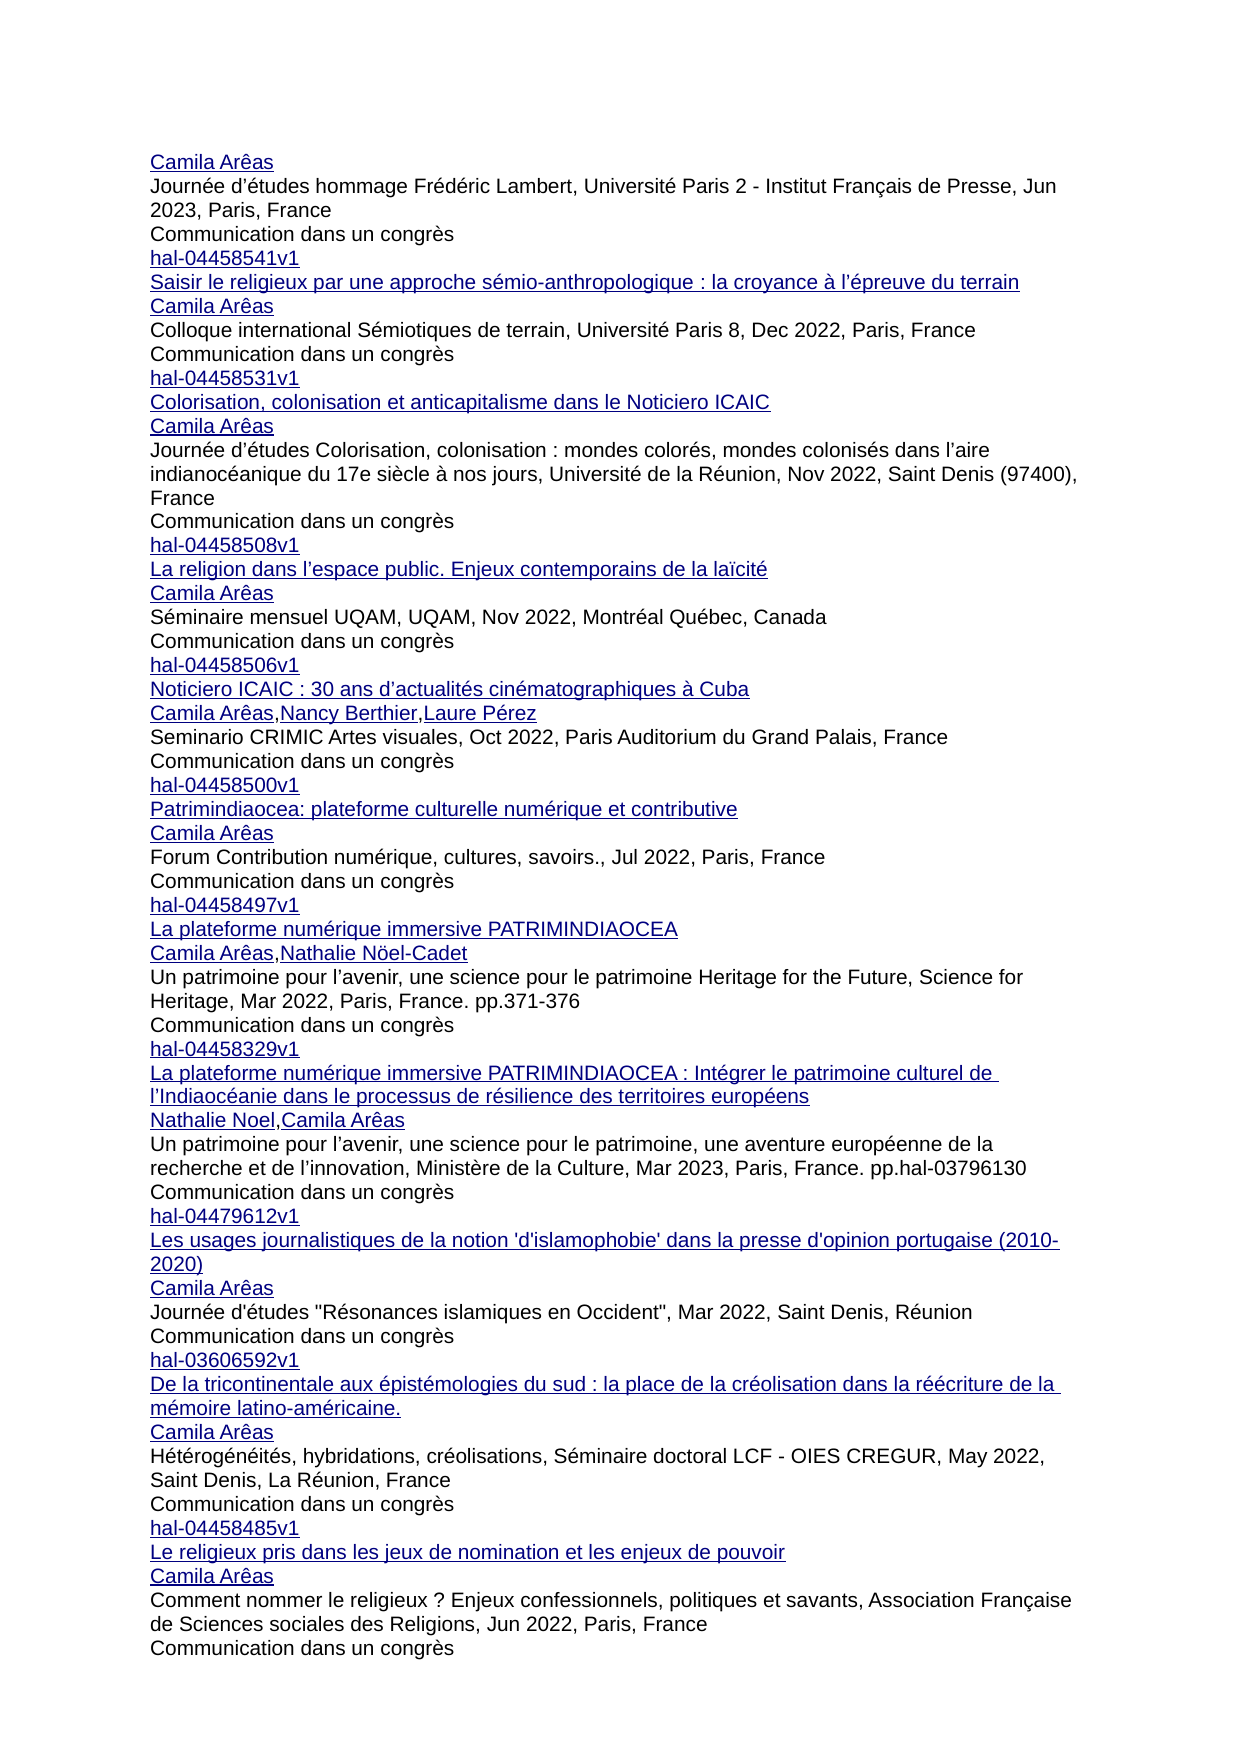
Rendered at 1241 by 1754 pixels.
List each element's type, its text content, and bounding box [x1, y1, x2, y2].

table_cell La plateforme numérique immersive PATRIMINDIAOCEA : Intégrer le patrimoine culturel de l’Indiaocéanie dans le processus de résilience des territoires européens Nathalie Noel,Camila Arêas Un patrimoine pour l’avenir, une science pour le patrimoine, une aventure européenne de la recherche et de l’innovation, Ministère de la Culture, Mar 2023, Paris, France. pp.hal-03796130 Communication dans un congrès hal-04479612v1 [150, 1060, 1090, 1228]
table_cell La plateforme numérique immersive PATRIMINDIAOCEA Camila Arêas,Nathalie Nöel-Cadet Un patrimoine pour l’avenir, une science pour le patrimoine Heritage for the Future, Science for Heritage, Mar 2022, Paris, France. pp.371-376 Communication dans un congrès hal-04458329v1 [150, 917, 1090, 1060]
table_cell Les usages journalistiques de la notion 'd'islamophobie' dans la presse d'opinion portugaise (2010-2020) Camila Arêas Journée d'études "Résonances islamiques en Occident", Mar 2022, Saint Denis, Réunion Communication dans un congrès hal-03606592v1 [150, 1228, 1090, 1372]
table_cell Colorisation, colonisation et anticapitalisme dans le Noticiero ICAIC Camila Arêas Journée d’études Colorisation, colonisation : mondes colorés, mondes colonisés dans l’aire indianocéanique du 17e siècle à nos jours, Université de la Réunion, Nov 2022, Saint Denis (97400), France Communication dans un congrès hal-04458508v1 [150, 390, 1090, 557]
table_cell Noticiero ICAIC : 30 ans d’actualités cinématographiques à Cuba Camila Arêas,Nancy Berthier,Laure Pérez Seminario CRIMIC Artes visuales, Oct 2022, Paris Auditorium du Grand Palais, France Communication dans un congrès hal-04458500v1 [150, 677, 1090, 797]
table_cell Camila Arêas Journée d’études hommage Frédéric Lambert, Université Paris 2 - Institut Français de Presse, Jun 2023, Paris, France Communication dans un congrès hal-04458541v1 [150, 150, 1090, 270]
table_cell La religion dans l’espace public. Enjeux contemporains de la laïcité Camila Arêas Séminaire mensuel UQAM, UQAM, Nov 2022, Montréal Québec, Canada Communication dans un congrès hal-04458506v1 [150, 557, 1090, 677]
table_cell Le religieux pris dans les jeux de nomination et les enjeux de pouvoir Camila Arêas Comment nommer le religieux ? Enjeux confessionnels, politiques et savants, Association Française de Sciences sociales des Religions, Jun 2022, Paris, France Communication dans un congrès [150, 1540, 1090, 1659]
table_cell De la tricontinentale aux épistémologies du sud : la place de la créolisation dans la réécriture de la mémoire latino-américaine. Camila Arêas Hétérogénéités, hybridations, créolisations, Séminaire doctoral LCF - OIES CREGUR, May 2022, Saint Denis, La Réunion, France Communication dans un congrès hal-04458485v1 [150, 1372, 1090, 1539]
table_cell Patrimindiaocea: plateforme culturelle numérique et contributive Camila Arêas Forum Contribution numérique, cultures, savoirs., Jul 2022, Paris, France Communication dans un congrès hal-04458497v1 [150, 797, 1090, 917]
table_cell Saisir le religieux par une approche sémio-anthropologique : la croyance à l’épreuve du terrain Camila Arêas Colloque international Sémiotiques de terrain, Université Paris 8, Dec 2022, Paris, France Communication dans un congrès hal-04458531v1 [150, 270, 1090, 389]
